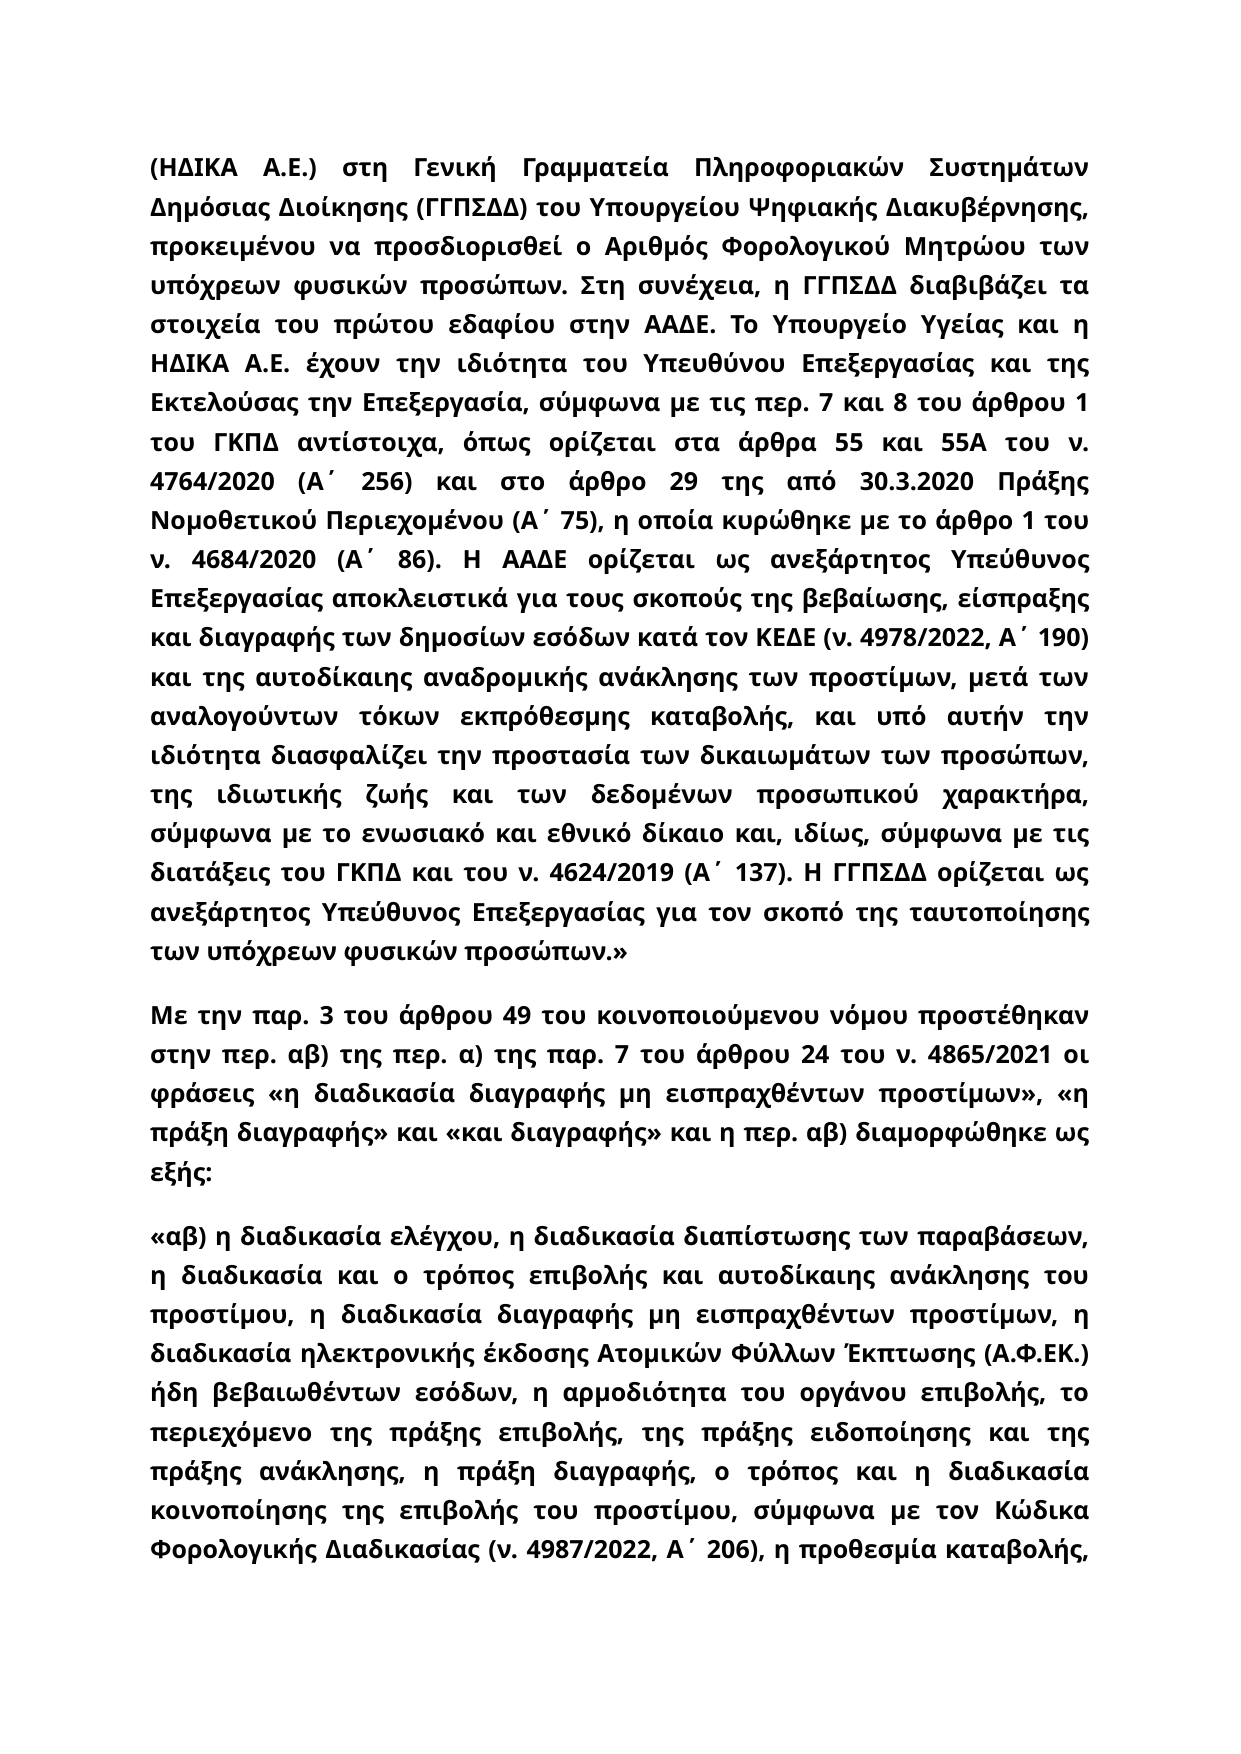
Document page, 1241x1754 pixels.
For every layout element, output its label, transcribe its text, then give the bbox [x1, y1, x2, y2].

text (ΗΔΙΚΑ Α.Ε.) στη Γενική Γραμματεία Πληροφοριακών Συστημάτων Δημόσιας Διοίκησης (ΓΓΠΣΔΔ) του Υπουργείου Ψηφιακής Διακυβέρνησης, προκειμένου να προσδιορισθεί ο Αριθμός Φορολογικού Μητρώου των υπόχρεων φυσικών προσώπων. Στη συνέχεια, η ΓΓΠΣΔΔ διαβιβάζει τα στοιχεία του πρώτου εδαφίου στην ΑΑΔΕ. Το Υπουργείο Υγείας και η ΗΔΙΚΑ Α.Ε. έχουν την ιδιότητα του Υπευθύνου Επεξεργασίας και της Εκτελούσας την Επεξεργασία, σύμφωνα με τις περ. 7 και 8 του άρθρου 1 του ΓΚΠΔ αντίστοιχα, όπως ορίζεται στα άρθρα 55 και 55Α του ν. 4764/2020 (Α΄ 256) και στο άρθρο 29 της από 30.3.2020 Πράξης Νομοθετικού Περιεχομένου (Α΄ 75), η οποία κυρώθηκε με το άρθρο 1 του ν. 4684/2020 (Α΄ 86). Η ΑΑΔΕ ορίζεται ως ανεξάρτητος Υπεύθυνος Επεξεργασίας αποκλειστικά για τους σκοπούς της βεβαίωσης, είσπραξης και διαγραφής των δημοσίων εσόδων κατά τον ΚΕΔΕ (ν. 4978/2022, Α΄ 190) και της αυτοδίκαιης αναδρομικής ανάκλησης των προστίμων, μετά των αναλογούντων τόκων εκπρόθεσμης καταβολής, και υπό αυτήν την ιδιότητα διασφαλίζει την προστασία των δικαιωμάτων των προσώπων, της ιδιωτικής ζωής και των δεδομένων προσωπικού χαρακτήρα, σύμφωνα με το ενωσιακό και εθνικό δίκαιο και, ιδίως, σύμφωνα με τις διατάξεις του ΓΚΠΔ και του ν. 4624/2019 (Α΄ 137). Η ΓΓΠΣΔΔ ορίζεται ως ανεξάρτητος Υπεύθυνος Επεξεργασίας για τον σκοπό της ταυτοποίησης των υπόχρεων φυσικών προσώπων.» [150, 150, 1090, 967]
text Με την παρ. 3 του άρθρου 49 του κοινοποιούμενου νόμου προστέθηκαν στην περ. αβ) της περ. α) της παρ. 7 του άρθρου 24 του ν. 4865/2021 οι φράσεις «η διαδικασία διαγραφής μη εισπραχθέντων προστίμων», «η πράξη διαγραφής» και «και διαγραφής» και η περ. αβ) διαμορφώθηκε ως εξής: [150, 997, 1090, 1188]
text «αβ) η διαδικασία ελέγχου, η διαδικασία διαπίστωσης των παραβάσεων, η διαδικασία και ο τρόπος επιβολής και αυτοδίκαιης ανάκλησης του προστίμου, η διαδικασία διαγραφής μη εισπραχθέντων προστίμων, η διαδικασία ηλεκτρονικής έκδοσης Ατομικών Φύλλων Έκπτωσης (Α.Φ.ΕΚ.) ήδη βεβαιωθέντων εσόδων, η αρμοδιότητα του οργάνου επιβολής, το περιεχόμενο της πράξης επιβολής, της πράξης ειδοποίησης και της πράξης ανάκλησης, η πράξη διαγραφής, ο τρόπος και η διαδικασία κοινοποίησης της επιβολής του προστίμου, σύμφωνα με τον Κώδικα Φορολογικής Διαδικασίας (ν. 4987/2022, Α΄ 206), η προθεσμία καταβολής, [150, 1218, 1090, 1566]
